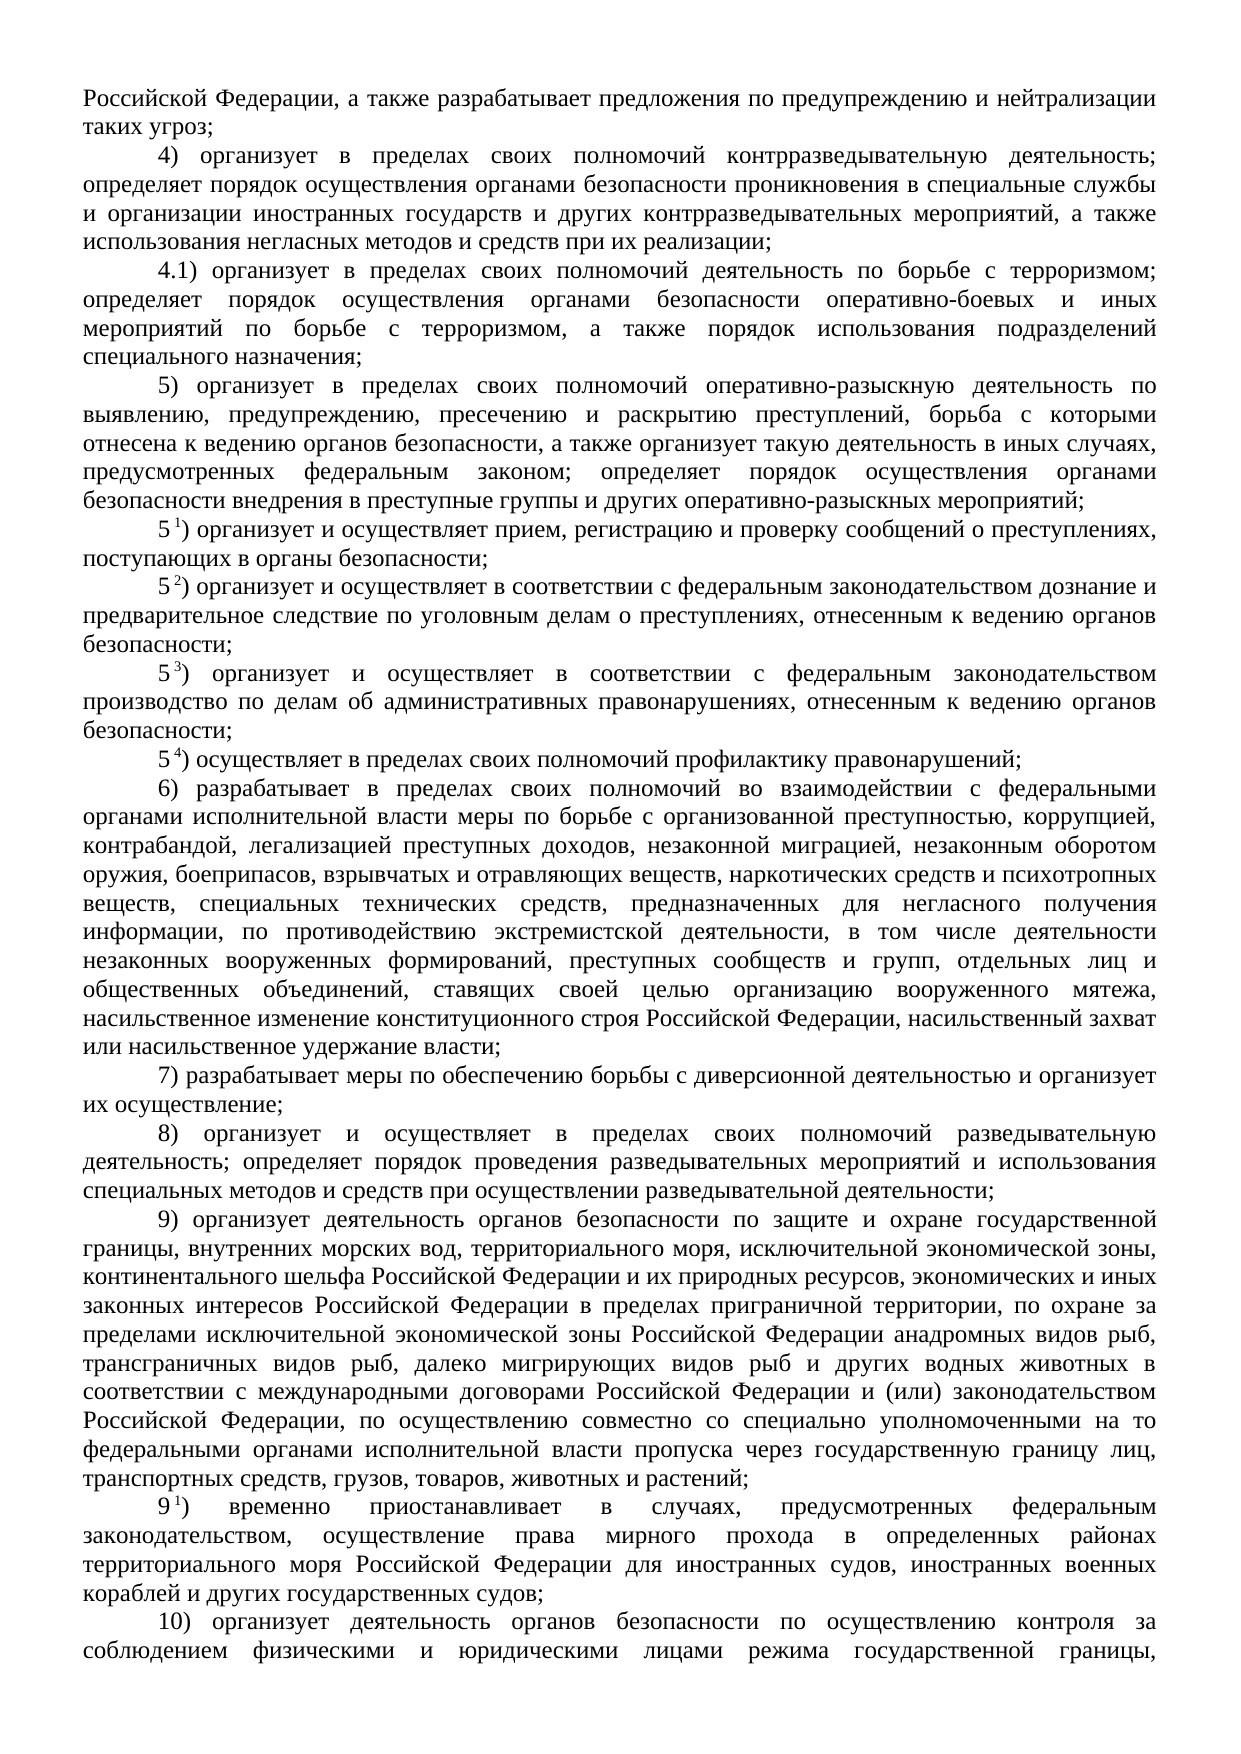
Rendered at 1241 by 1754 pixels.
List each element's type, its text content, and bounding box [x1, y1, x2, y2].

text Российской Федерации, а также разрабатывает предложения по предупреждению и нейтрализации таких угроз; [83, 83, 1157, 140]
text 5 2) организует и осуществляет в соответствии с федеральным законодательством дознание и предварительное следствие по уголовным делам о преступлениях, отнесенным к ведению органов безопасности; [83, 571, 1157, 658]
text 4.1) организует в пределах своих полномочий деятельность по борьбе с терроризмом; определяет порядок осуществления органами безопасности оперативно-боевых и иных мероприятий по борьбе с терроризмом, а также порядок использования подразделений специального назначения; [83, 255, 1157, 370]
text 5 3) организует и осуществляет в соответствии с федеральным законодательством производство по делам об административных правонарушениях, отнесенным к ведению органов безопасности; [83, 658, 1157, 744]
text 5 1) организует и осуществляет прием, регистрацию и проверку сообщений о преступлениях, поступающих в органы безопасности; [83, 514, 1157, 571]
text 6) разрабатывает в пределах своих полномочий во взаимодействии с федеральными органами исполнительной власти меры по борьбе с организованной преступностью, коррупцией, контрабандой, легализацией преступных доходов, незаконной миграцией, незаконным оборотом оружия, боеприпасов, взрывчатых и отравляющих веществ, наркотических средств и психотропных веществ, специальных технических средств, предназначенных для негласного получения информации, по противодействию экстремистской деятельности, в том числе деятельности незаконных вооруженных формирований, преступных сообществ и групп, отдельных лиц и общественных объединений, ставящих своей целью организацию вооруженного мятежа, насильственное изменение конституционного строя Российской Федерации, насильственный захват или насильственное удержание власти; [83, 773, 1157, 1060]
text 5) организует в пределах своих полномочий оперативно-разыскную деятельность по выявлению, предупреждению, пресечению и раскрытию преступлений, борьба с которыми отнесена к ведению органов безопасности, а также организует такую деятельность в иных случаях, предусмотренных федеральным законом; определяет порядок осуществления органами безопасности внедрения в преступные группы и других оперативно-разыскных мероприятий; [83, 370, 1157, 514]
text 10) организует деятельность органов безопасности по осуществлению контроля за соблюдением физическими и юридическими лицами режима государственной границы, [83, 1606, 1157, 1664]
text 9 1) временно приостанавливает в случаях, предусмотренных федеральным законодательством, осуществление права мирного прохода в определенных районах территориального моря Российской Федерации для иностранных судов, иностранных военных кораблей и других государственных судов; [83, 1491, 1157, 1606]
text 7) разрабатывает меры по обеспечению борьбы с диверсионной деятельностью и организует их осуществление; [83, 1060, 1157, 1118]
text 9) организует деятельность органов безопасности по защите и охране государственной границы, внутренних морских вод, территориального моря, исключительной экономической зоны, континентального шельфа Российской Федерации и их природных ресурсов, экономических и иных законных интересов Российской Федерации в пределах приграничной территории, по охране за пределами исключительной экономической зоны Российской Федерации анадромных видов рыб, трансграничных видов рыб, далеко мигрирующих видов рыб и других водных животных в соответствии с международными договорами Российской Федерации и (или) законодательством Российской Федерации, по осуществлению совместно со специально уполномоченными на то федеральными органами исполнительной власти пропуска через государственную границу лиц, транспортных средств, грузов, товаров, животных и растений; [83, 1204, 1157, 1491]
text 5 4) осуществляет в пределах своих полномочий профилактику правонарушений; [83, 744, 1157, 773]
text 4) организует в пределах своих полномочий контрразведывательную деятельность; определяет порядок осуществления органами безопасности проникновения в специальные службы и организации иностранных государств и других контрразведывательных мероприятий, а также использования негласных методов и средств при их реализации; [83, 140, 1157, 255]
text 8) организует и осуществляет в пределах своих полномочий разведывательную деятельность; определяет порядок проведения разведывательных мероприятий и использования специальных методов и средств при осуществлении разведывательной деятельности; [83, 1118, 1157, 1204]
